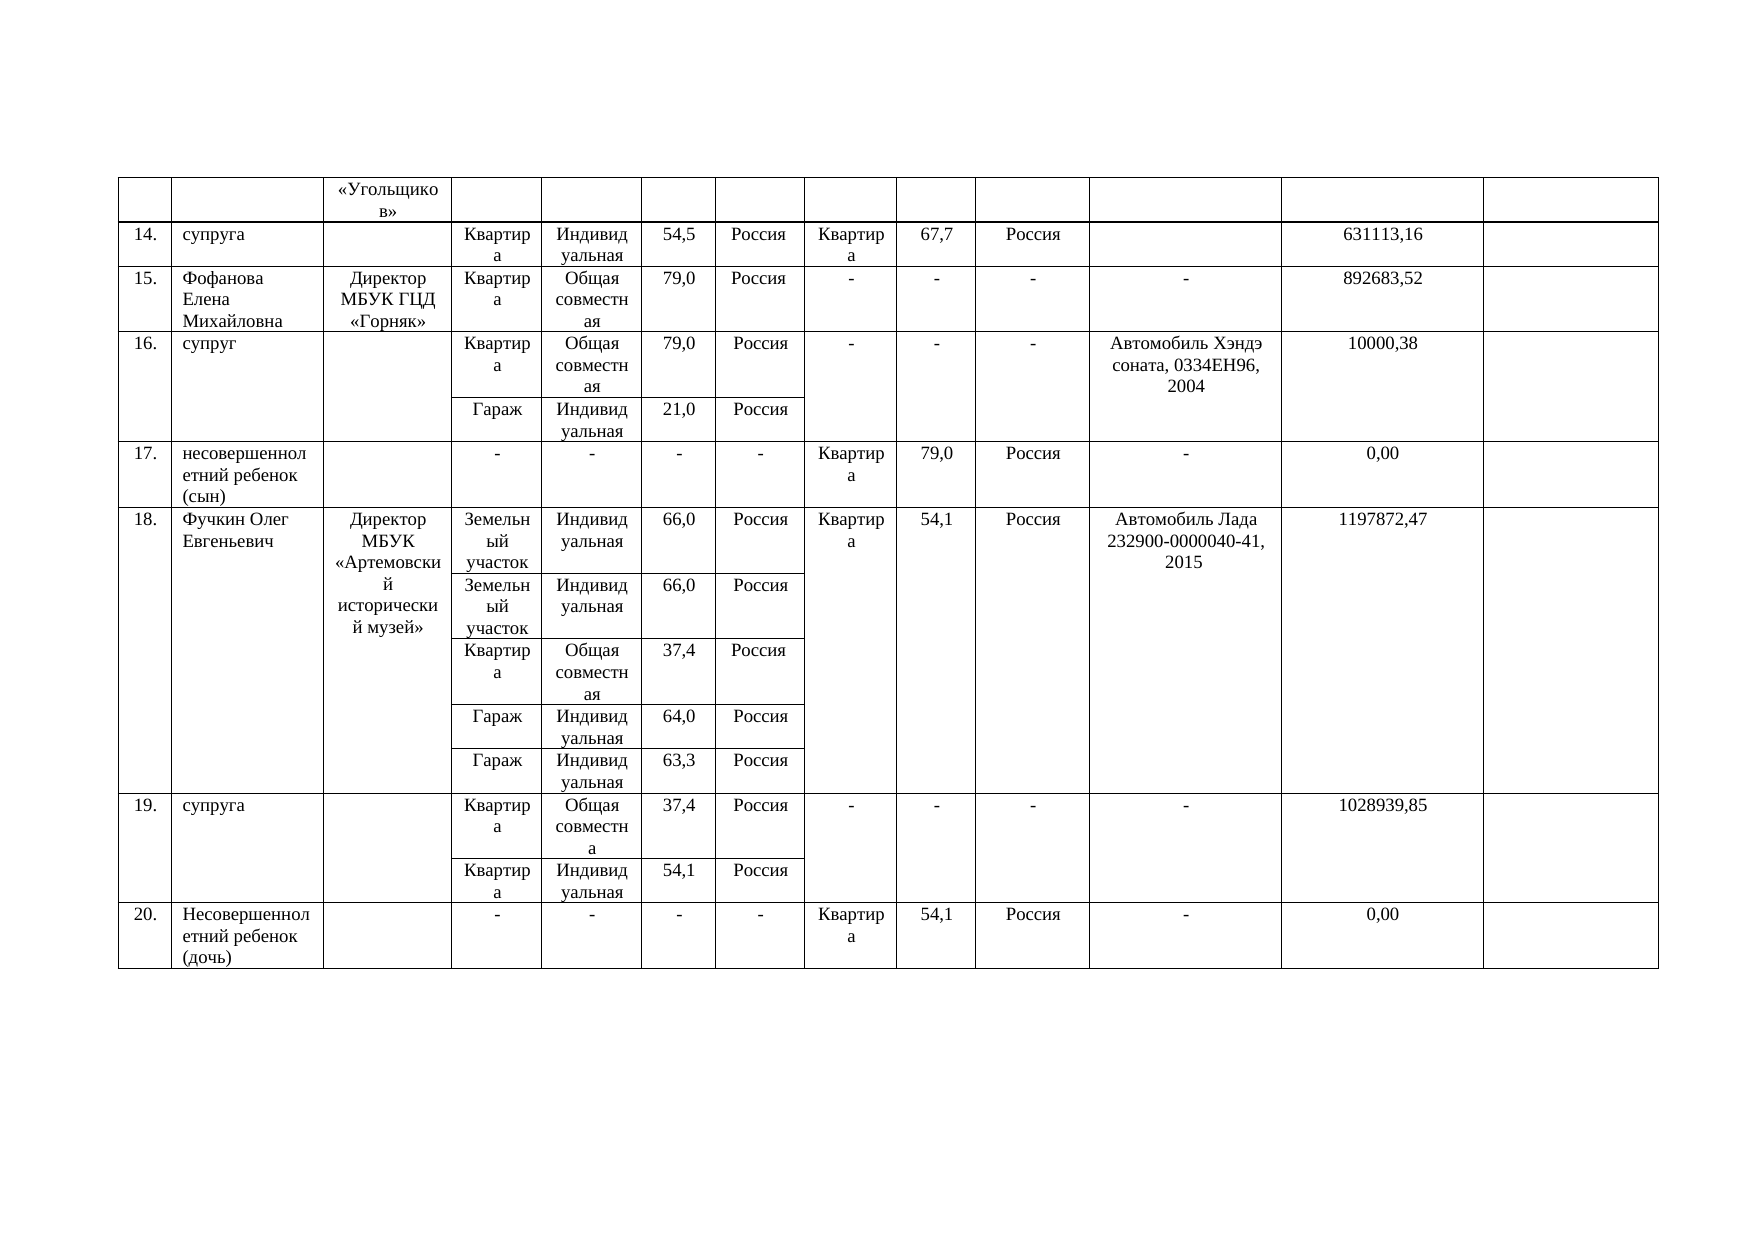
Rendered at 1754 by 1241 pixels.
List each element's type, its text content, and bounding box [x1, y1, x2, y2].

table_cell [324, 332, 451, 441]
table_cell 1028939,85 [1282, 794, 1483, 902]
table_cell супруга [172, 794, 323, 902]
table_cell 63,3 [642, 749, 715, 792]
table_cell [1090, 178, 1281, 221]
table_cell Квартира [452, 332, 541, 397]
table_cell 79,0 [642, 332, 715, 397]
table_cell 631113,16 [1282, 223, 1483, 266]
table_cell Россия [716, 574, 804, 638]
table_cell Россия [976, 903, 1089, 968]
table_cell Общая совместная [542, 332, 641, 397]
table_cell [897, 178, 975, 221]
table_cell [1484, 442, 1658, 507]
table_cell - [1090, 442, 1281, 507]
table_cell 17. [119, 442, 171, 507]
table_cell [324, 223, 451, 266]
table_cell Гараж [452, 705, 541, 748]
table_cell [1282, 178, 1483, 221]
table_cell 892683,52 [1282, 267, 1483, 331]
table_cell 18. [119, 508, 171, 792]
table_cell Индивидуальная [542, 398, 641, 441]
table_cell Общая совместная [542, 267, 641, 331]
table_cell 10000,38 [1282, 332, 1483, 441]
table_cell [1484, 903, 1658, 968]
table_cell Квартира [805, 223, 896, 266]
table_cell Индивидуальная [542, 859, 641, 902]
table_cell Индивидуальная [542, 223, 641, 266]
table_cell Автомобиль Хэндэ соната, 0334ЕН96, 2004 [1090, 332, 1281, 441]
table_cell Россия [716, 749, 804, 792]
table_cell [1090, 223, 1281, 266]
table_cell 20. [119, 903, 171, 968]
table_cell [1484, 178, 1658, 221]
table_cell «Угольщиков» [324, 178, 451, 221]
table_cell Квартира [452, 223, 541, 266]
table_cell 66,0 [642, 574, 715, 638]
table_cell Россия [716, 705, 804, 748]
table_cell - [897, 794, 975, 902]
table_cell Квартира [452, 859, 541, 902]
table_cell Индивидуальная [542, 574, 641, 638]
table_cell 64,0 [642, 705, 715, 748]
table_cell Индивидуальная [542, 749, 641, 792]
table_cell 16. [119, 332, 171, 441]
table_cell Квартира [452, 267, 541, 331]
table_cell Земельный участок [452, 508, 541, 573]
table_cell - [642, 442, 715, 507]
table_cell 19. [119, 794, 171, 902]
table_cell Россия [716, 859, 804, 902]
table_cell [324, 794, 451, 902]
table_cell - [716, 442, 804, 507]
table_cell - [542, 442, 641, 507]
table_cell [805, 178, 896, 221]
table_cell - [542, 903, 641, 968]
table_cell 0,00 [1282, 903, 1483, 968]
table_cell [642, 178, 715, 221]
table_cell Общая совместна [542, 794, 641, 858]
table_cell 1197872,47 [1282, 508, 1483, 792]
table_cell Квартира [452, 639, 541, 704]
table_cell супруга [172, 223, 323, 266]
table_cell [119, 178, 171, 221]
table_cell 37,4 [642, 794, 715, 858]
table_cell Земельный участок [452, 574, 541, 638]
table_cell 14. [119, 223, 171, 266]
table_cell - [805, 332, 896, 441]
table_cell - [976, 794, 1089, 902]
table_cell Гараж [452, 749, 541, 792]
table_cell 79,0 [897, 442, 975, 507]
table_cell Общая совместная [542, 639, 641, 704]
table_cell Россия [716, 332, 804, 397]
table_cell Квартира [805, 903, 896, 968]
table_cell Квартира [805, 508, 896, 792]
table_cell Россия [716, 794, 804, 858]
table_cell [324, 903, 451, 968]
table_cell [1484, 508, 1658, 792]
table_cell [976, 178, 1089, 221]
table_cell 67,7 [897, 223, 975, 266]
table_cell супруг [172, 332, 323, 441]
table_cell 79,0 [642, 267, 715, 331]
table_cell Индивидуальная [542, 508, 641, 573]
table_cell Россия [716, 267, 804, 331]
table_cell несовершеннолетний ребенок (сын) [172, 442, 323, 507]
table_cell 0,00 [1282, 442, 1483, 507]
table_cell - [897, 332, 975, 441]
table_cell [1484, 794, 1658, 902]
table_cell Квартира [805, 442, 896, 507]
table_cell Квартира [452, 794, 541, 858]
table_cell 66,0 [642, 508, 715, 573]
table_cell - [805, 794, 896, 902]
table_cell Гараж [452, 398, 541, 441]
table_cell 37,4 [642, 639, 715, 704]
table_cell - [1090, 267, 1281, 331]
table_cell - [642, 903, 715, 968]
table_cell Автомобиль Лада 232900-0000040-41, 2015 [1090, 508, 1281, 792]
table_cell Несовершеннолетний ребенок (дочь) [172, 903, 323, 968]
table_cell - [452, 903, 541, 968]
table_cell - [976, 267, 1089, 331]
table_cell Директор МБУК ГЦД «Горняк» [324, 267, 451, 331]
table_cell - [897, 267, 975, 331]
table_cell 54,1 [642, 859, 715, 902]
table_cell - [716, 903, 804, 968]
table_cell - [1090, 794, 1281, 902]
table_cell [716, 178, 804, 221]
table_cell 54,1 [897, 903, 975, 968]
table_cell - [452, 442, 541, 507]
table_cell Россия [976, 442, 1089, 507]
table_cell [1484, 223, 1658, 266]
table_cell 15. [119, 267, 171, 331]
table_cell Россия [976, 223, 1089, 266]
table_cell Россия [716, 223, 804, 266]
table_cell Директор МБУК «Артемовский исторический музей» [324, 508, 451, 792]
table_cell - [976, 332, 1089, 441]
table_cell [452, 178, 541, 221]
table_cell [172, 178, 323, 221]
table_cell [324, 442, 451, 507]
table_cell [542, 178, 641, 221]
table_cell - [1090, 903, 1281, 968]
table_cell - [805, 267, 896, 331]
table_cell Россия [716, 639, 804, 704]
table_cell Фофанова Елена Михайловна [172, 267, 323, 331]
table_cell Фучкин Олег Евгеньевич [172, 508, 323, 792]
table_cell [1484, 332, 1658, 441]
table_cell 54,5 [642, 223, 715, 266]
table_cell Россия [716, 508, 804, 573]
table_cell [1484, 267, 1658, 331]
table_cell 21,0 [642, 398, 715, 441]
table_cell 54,1 [897, 508, 975, 792]
table_cell Россия [716, 398, 804, 441]
table_cell Россия [976, 508, 1089, 792]
table_cell Индивидуальная [542, 705, 641, 748]
